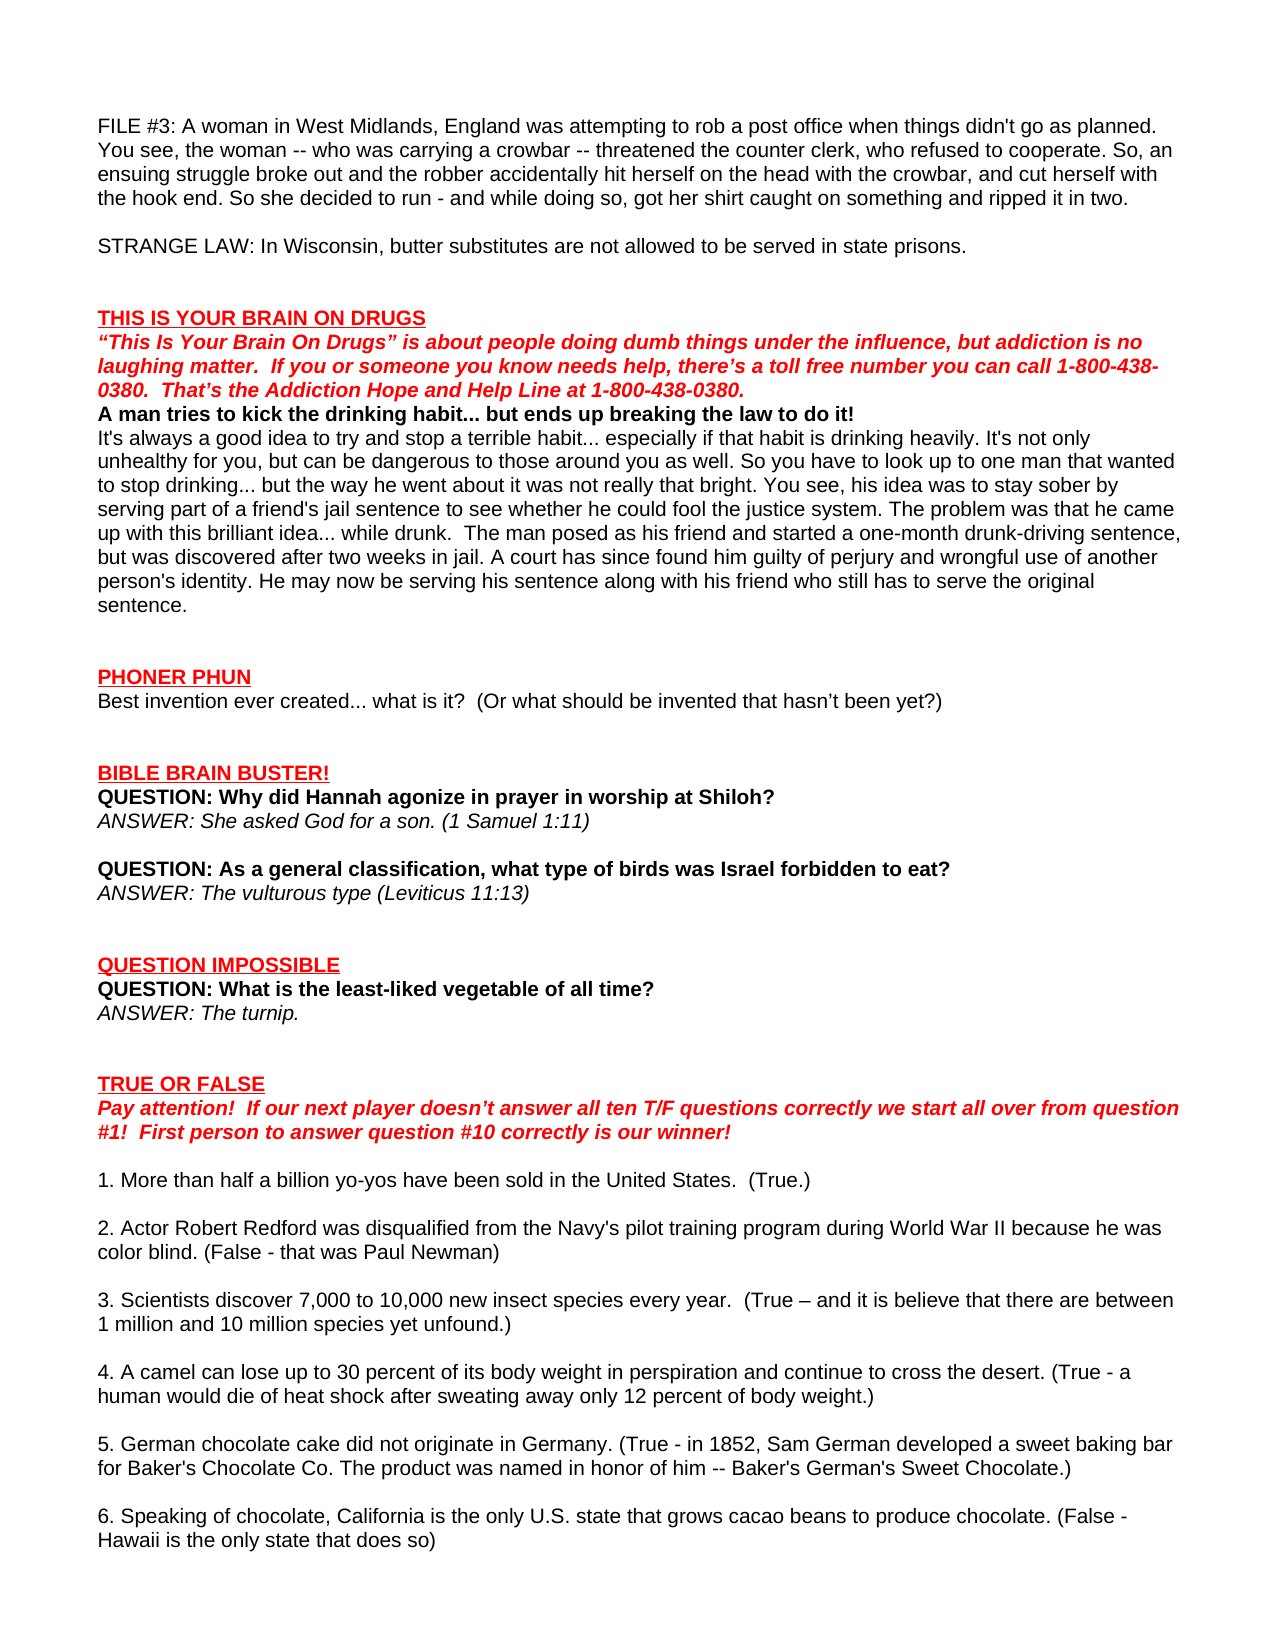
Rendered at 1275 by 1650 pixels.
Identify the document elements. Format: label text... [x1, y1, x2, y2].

text STRANGE LAW: In Wisconsin, butter substitutes are not allowed to be served in state prisons. [97, 234, 1185, 258]
text PHONER PHUN [97, 665, 1185, 689]
text 3. Scientists discover 7,000 to 10,000 new insect species every year. (True – and it is believe that there are between 1 million and 10 million species yet unfound.) [97, 1288, 1185, 1336]
text QUESTION IMPOSSIBLE [97, 952, 1185, 976]
text ANSWER: The turnip. [97, 1000, 1185, 1024]
text Pay attention! If our next player doesn’t answer all ten T/F questions correctly we start all over from question #1! First person to answer question #10 correctly is our winner! [97, 1096, 1185, 1144]
text 2. Actor Robert Redford was disqualified from the Navy's pilot training program during World War II because he was color blind. (False - that was Paul Newman) [97, 1216, 1185, 1264]
text THIS IS YOUR BRAIN ON DRUGS [97, 306, 1185, 329]
text QUESTION: As a general classification, what type of birds was Israel forbidden to eat? [97, 857, 1185, 881]
text QUESTION: What is the least-liked vegetable of all time? [97, 976, 1185, 1000]
text Best invention ever created... what is it? (Or what should be invented that hasn’t been yet?) [97, 689, 1185, 713]
text ANSWER: She asked God for a son. (1 Samuel 1:11) [97, 809, 1185, 833]
text BIBLE BRAIN BUSTER! [97, 761, 1185, 785]
text QUESTION: Why did Hannah agonize in prayer in worship at Shiloh? [97, 785, 1185, 809]
text 1. More than half a billion yo-yos have been sold in the United States. (True.) [97, 1168, 1185, 1192]
text FILE #3: A woman in West Midlands, England was attempting to rob a post office when things didn't go as planned. You see, the woman -- who was carrying a crowbar -- threatened the counter clerk, who refused to cooperate. So, an ensuing struggle broke out and the robber accidentally hit herself on the head with the crowbar, and cut herself with the hook end. So she decided to run - and while doing so, got her shirt caught on something and ripped it in two. [97, 114, 1185, 210]
text 6. Speaking of chocolate, California is the only U.S. state that grows cacao beans to produce chocolate. (False - Hawaii is the only state that does so) [97, 1503, 1185, 1551]
text It's always a good idea to try and stop a terrible habit... especially if that habit is drinking heavily. It's not only unhealthy for you, but can be dangerous to those around you as well. So you have to look up to one man that wanted to stop drinking... but the way he went about it was not really that bright. You see, his idea was to stay sober by serving part of a friend's jail sentence to see whether he could fool the justice system. The problem was that he came up with this brilliant idea... while drunk. The man posed as his friend and started a one-month drunk-driving sentence, but was discovered after two weeks in jail. A court has since found him guilty of perjury and wrongful use of another person's identity. He may now be serving his sentence along with his friend who still has to serve the original sentence. [97, 425, 1185, 617]
text A man tries to kick the drinking habit... but ends up breaking the law to do it! [97, 401, 1185, 425]
text 5. German chocolate cake did not originate in Germany. (True - in 1852, Sam German developed a sweet baking bar for Baker's Chocolate Co. The product was named in honor of him -- Baker's German's Sweet Chocolate.) [97, 1432, 1185, 1479]
text TRUE OR FALSE [97, 1072, 1185, 1096]
text “This Is Your Brain On Drugs” is about people doing dumb things under the influence, but addiction is no laughing matter. If you or someone you know needs help, there’s a toll free number you can call 1-800-438-0380. That’s the Addiction Hope and Help Line at 1-800-438-0380. [97, 329, 1185, 401]
text ANSWER: The vulturous type (Leviticus 11:13) [97, 881, 1185, 904]
text 4. A camel can lose up to 30 percent of its body weight in perspiration and continue to cross the desert. (True - a human would die of heat shock after sweating away only 12 percent of body weight.) [97, 1360, 1185, 1408]
